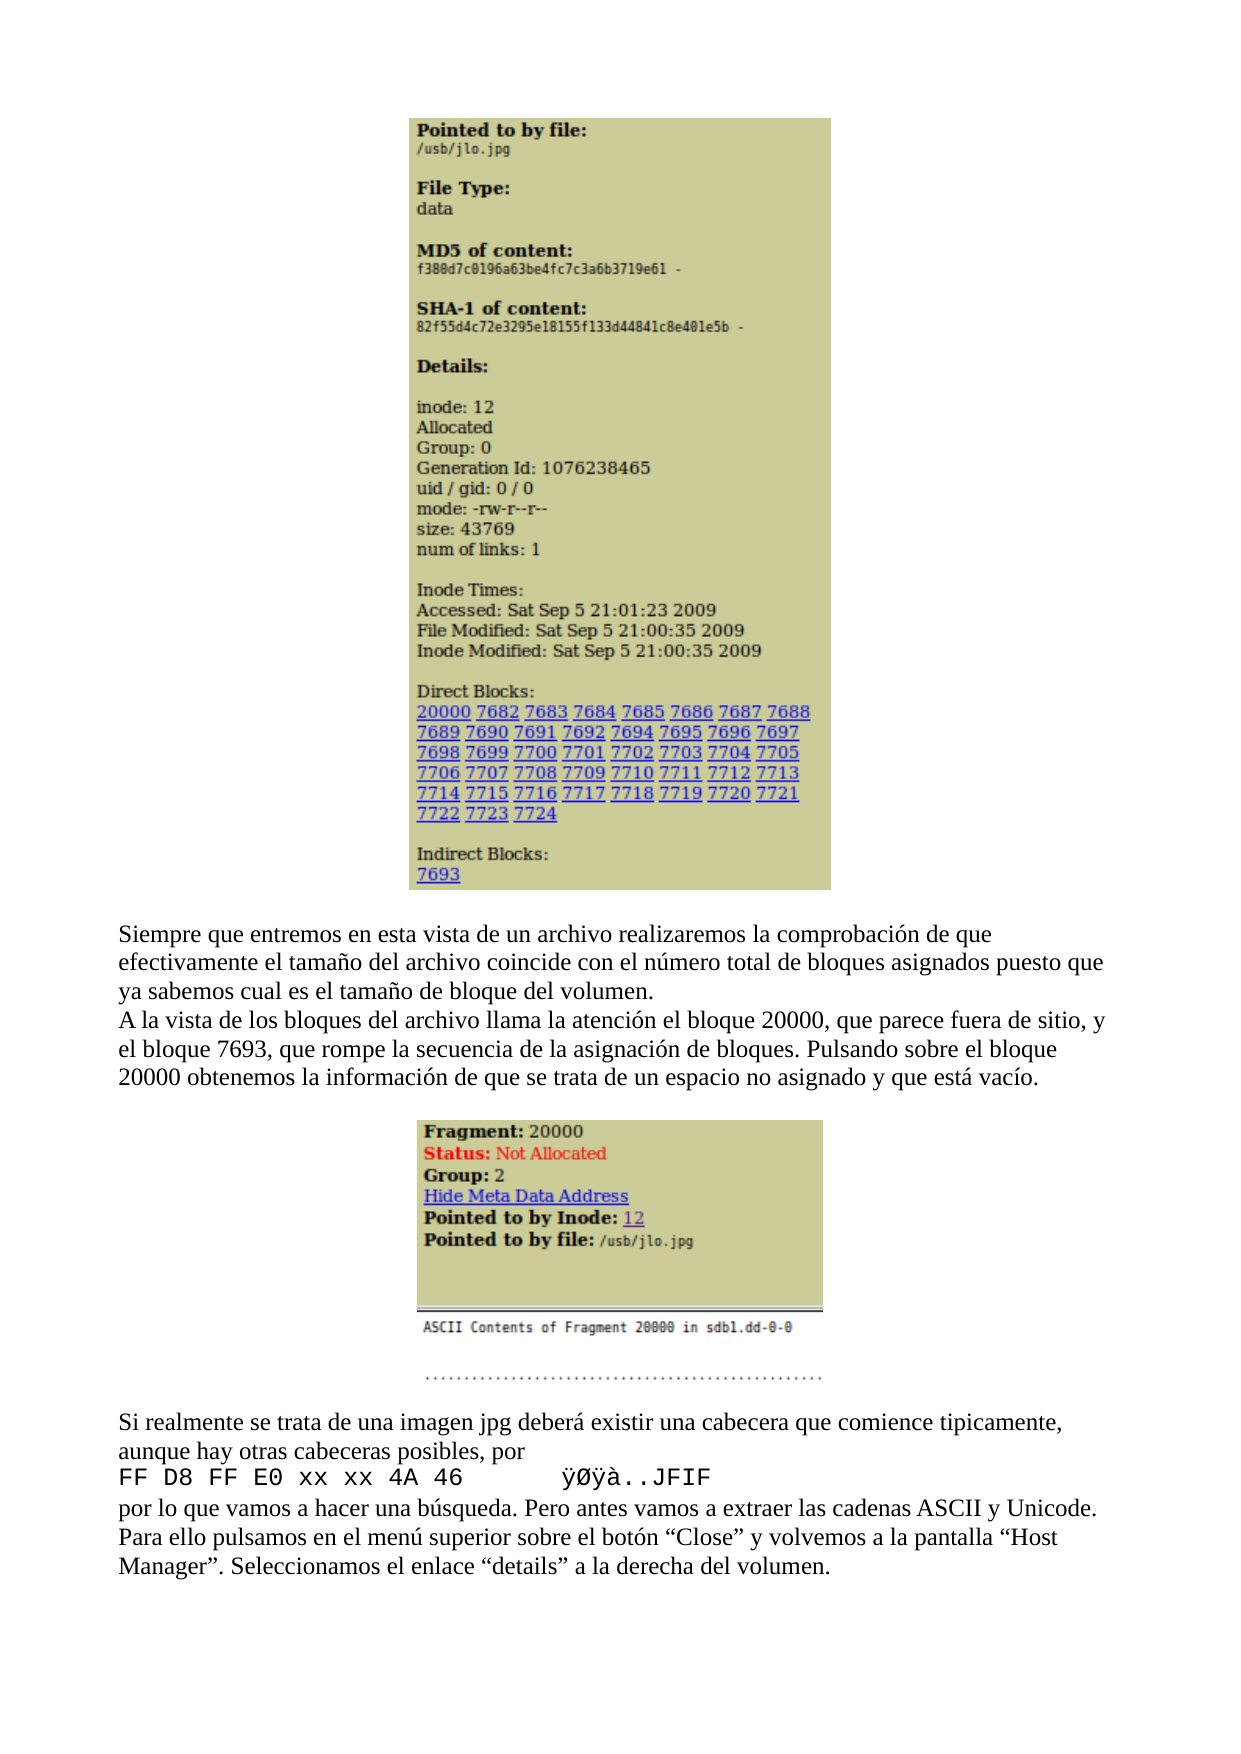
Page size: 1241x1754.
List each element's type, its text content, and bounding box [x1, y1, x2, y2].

text por lo que vamos a hacer una búsqueda. Pero antes vamos a extraer las cadenas ASCII y Unicode. Para ello pulsamos en el menú superior sobre el botón “Close” y volvemos a la pantalla “Host Manager”. Seleccionamos el enlace “details” a la derecha del volumen. [118, 1493, 1122, 1579]
picture [416, 1120, 824, 1408]
picture [409, 118, 831, 890]
text Siempre que entremos en esta vista de un archivo realizaremos la comprobación de que efectivamente el tamaño del archivo coincide con el número total de bloques asignados puesto que ya sabemos cual es el tamaño de bloque del volumen. [118, 919, 1122, 1005]
text Si realmente se trata de una imagen jpg deberá existir una cabecera que comience tipicamente, aunque hay otras cabeceras posibles, por [118, 1120, 1122, 1465]
text A la vista de los bloques del archivo llama la atención el bloque 20000, que parece fuera de sitio, y el bloque 7693, que rompe la secuencia de la asignación de bloques. Pulsando sobre el bloque 20000 obtenemos la información de que se trata de un espacio no asignado y que está vacío. [118, 1005, 1122, 1091]
text FF D8 FF E0 xx xx 4A 46 ÿØÿà..JFIF [118, 1465, 1122, 1493]
